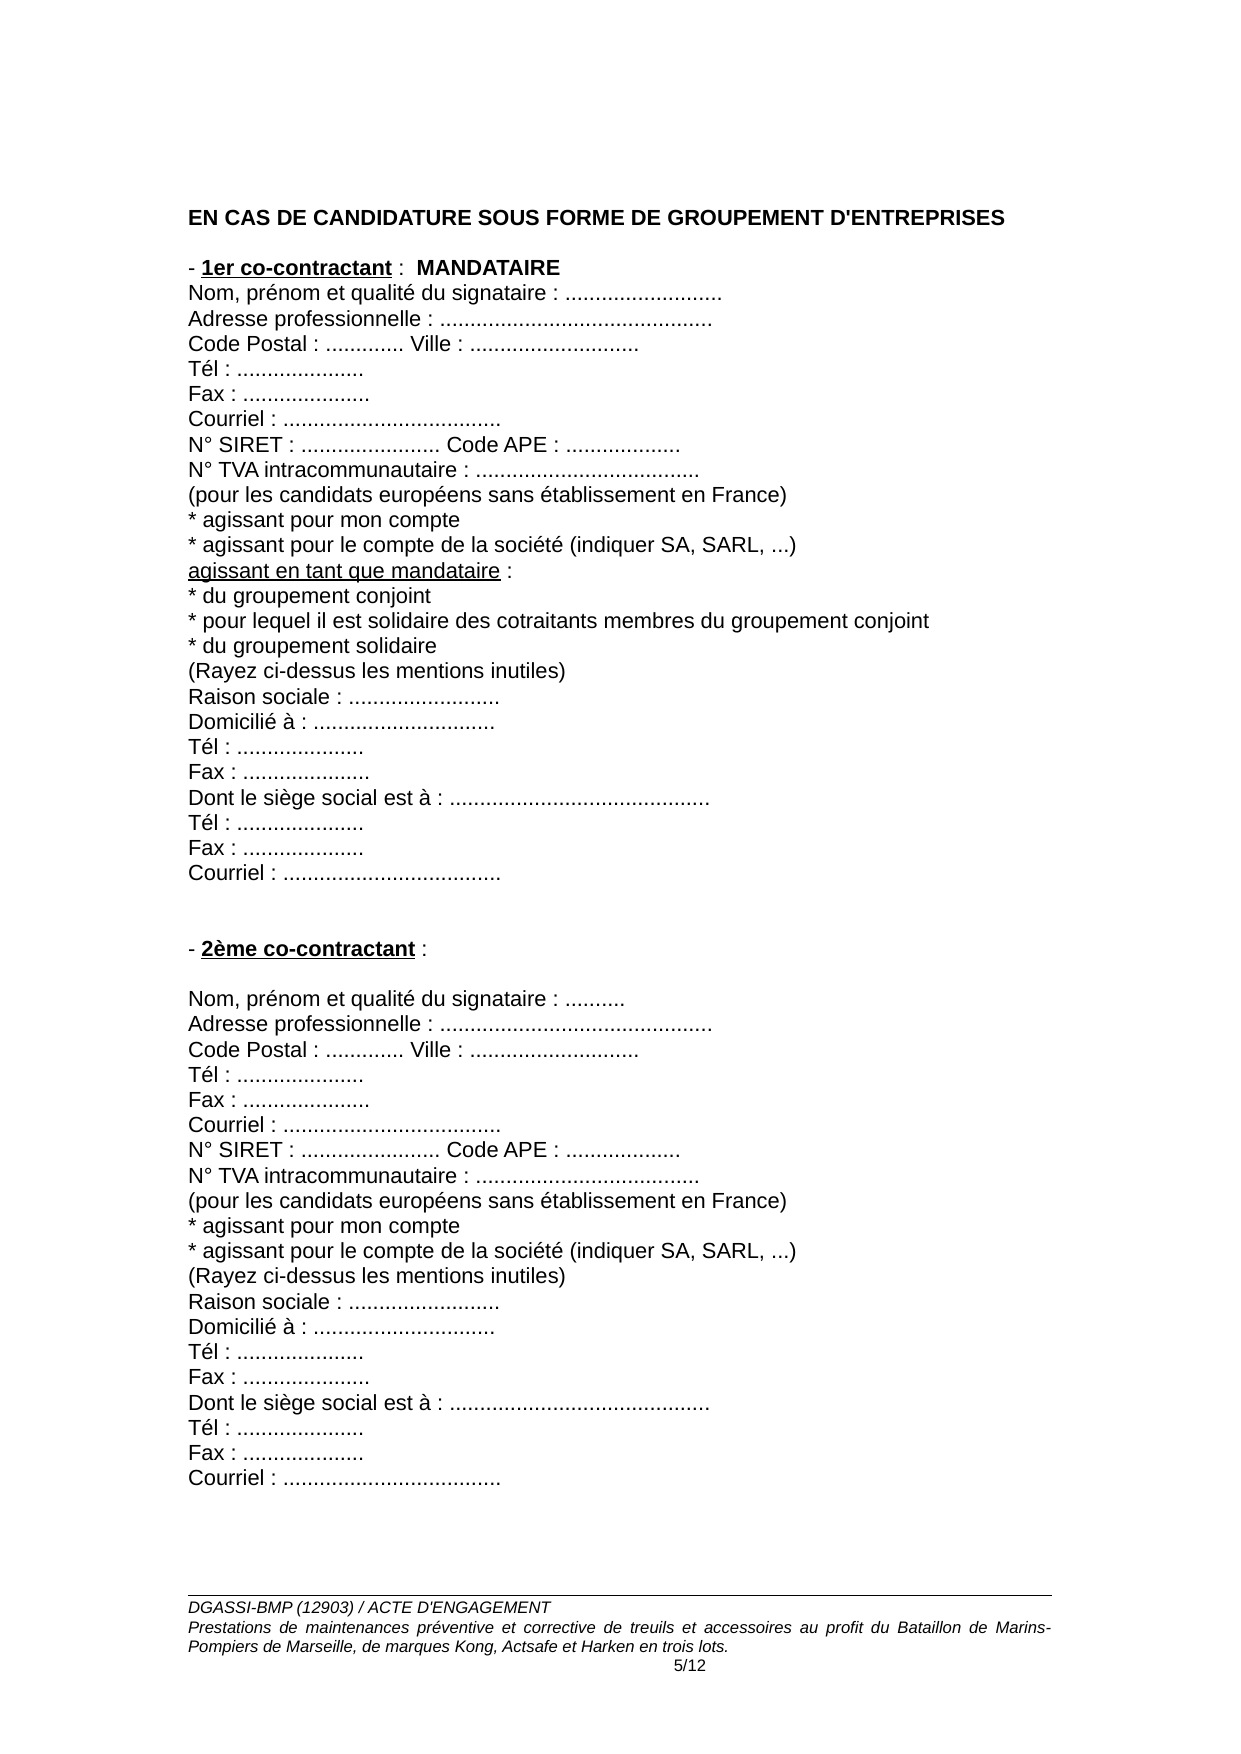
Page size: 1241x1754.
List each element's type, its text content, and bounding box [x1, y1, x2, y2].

text N° SIRET : ....................... Code APE : ................... [188, 1137, 1052, 1162]
text - 1er co-contractant : MANDATAIRE [188, 255, 1052, 280]
text Tél : ..................... [188, 809, 1052, 835]
text Adresse professionnelle : ............................................. [188, 305, 1052, 331]
text N° TVA intracommunautaire : ..................................... [188, 1162, 1052, 1188]
text Code Postal : ............. Ville : ............................ [188, 1036, 1052, 1062]
text (Rayez ci-dessus les mentions inutiles) [188, 658, 1052, 683]
text * agissant pour mon compte [188, 1213, 1052, 1238]
text Courriel : .................................... [188, 1112, 1052, 1137]
text Courriel : .................................... [188, 1465, 1052, 1490]
text Code Postal : ............. Ville : ............................ [188, 331, 1052, 356]
text Tél : ..................... [188, 1414, 1052, 1440]
text * du groupement solidaire [188, 633, 1052, 658]
text * agissant pour le compte de la société (indiquer SA, SARL, ...) [188, 532, 1052, 557]
text Fax : ..................... [188, 1087, 1052, 1112]
text Tél : ..................... [188, 1062, 1052, 1087]
text Domicilié à : .............................. [188, 709, 1052, 734]
text Fax : .................... [188, 1440, 1052, 1465]
text Raison sociale : ......................... [188, 1288, 1052, 1314]
text Tél : ..................... [188, 356, 1052, 381]
text (pour les candidats européens sans établissement en France) [188, 1188, 1052, 1213]
text Dont le siège social est à : ........................................... [188, 784, 1052, 809]
text * agissant pour mon compte [188, 507, 1052, 532]
text N° SIRET : ....................... Code APE : ................... [188, 431, 1052, 457]
text Courriel : .................................... [188, 860, 1052, 885]
text EN CAS DE CANDIDATURE SOUS FORME DE GROUPEMENT D'ENTREPRISES [188, 204, 1052, 230]
text Raison sociale : ......................... [188, 683, 1052, 709]
text (Rayez ci-dessus les mentions inutiles) [188, 1263, 1052, 1288]
text Tél : ..................... [188, 1339, 1052, 1364]
text Fax : ..................... [188, 1364, 1052, 1389]
text agissant en tant que mandataire : [188, 557, 1052, 583]
text Nom, prénom et qualité du signataire : .......................... [188, 280, 1052, 305]
text Dont le siège social est à : ........................................... [188, 1389, 1052, 1414]
text * du groupement conjoint [188, 583, 1052, 608]
text * agissant pour le compte de la société (indiquer SA, SARL, ...) [188, 1238, 1052, 1263]
text Fax : .................... [188, 835, 1052, 860]
text Fax : ..................... [188, 381, 1052, 406]
text Nom, prénom et qualité du signataire : .......... [188, 986, 1052, 1011]
text * pour lequel il est solidaire des cotraitants membres du groupement conjoint [188, 608, 1052, 633]
text N° TVA intracommunautaire : ..................................... [188, 457, 1052, 482]
text Fax : ..................... [188, 759, 1052, 784]
text - 2ème co-contractant : [188, 936, 1052, 961]
text Tél : ..................... [188, 734, 1052, 759]
text (pour les candidats européens sans établissement en France) [188, 482, 1052, 507]
text Courriel : .................................... [188, 406, 1052, 431]
text Adresse professionnelle : ............................................. [188, 1011, 1052, 1036]
text Domicilié à : .............................. [188, 1314, 1052, 1339]
